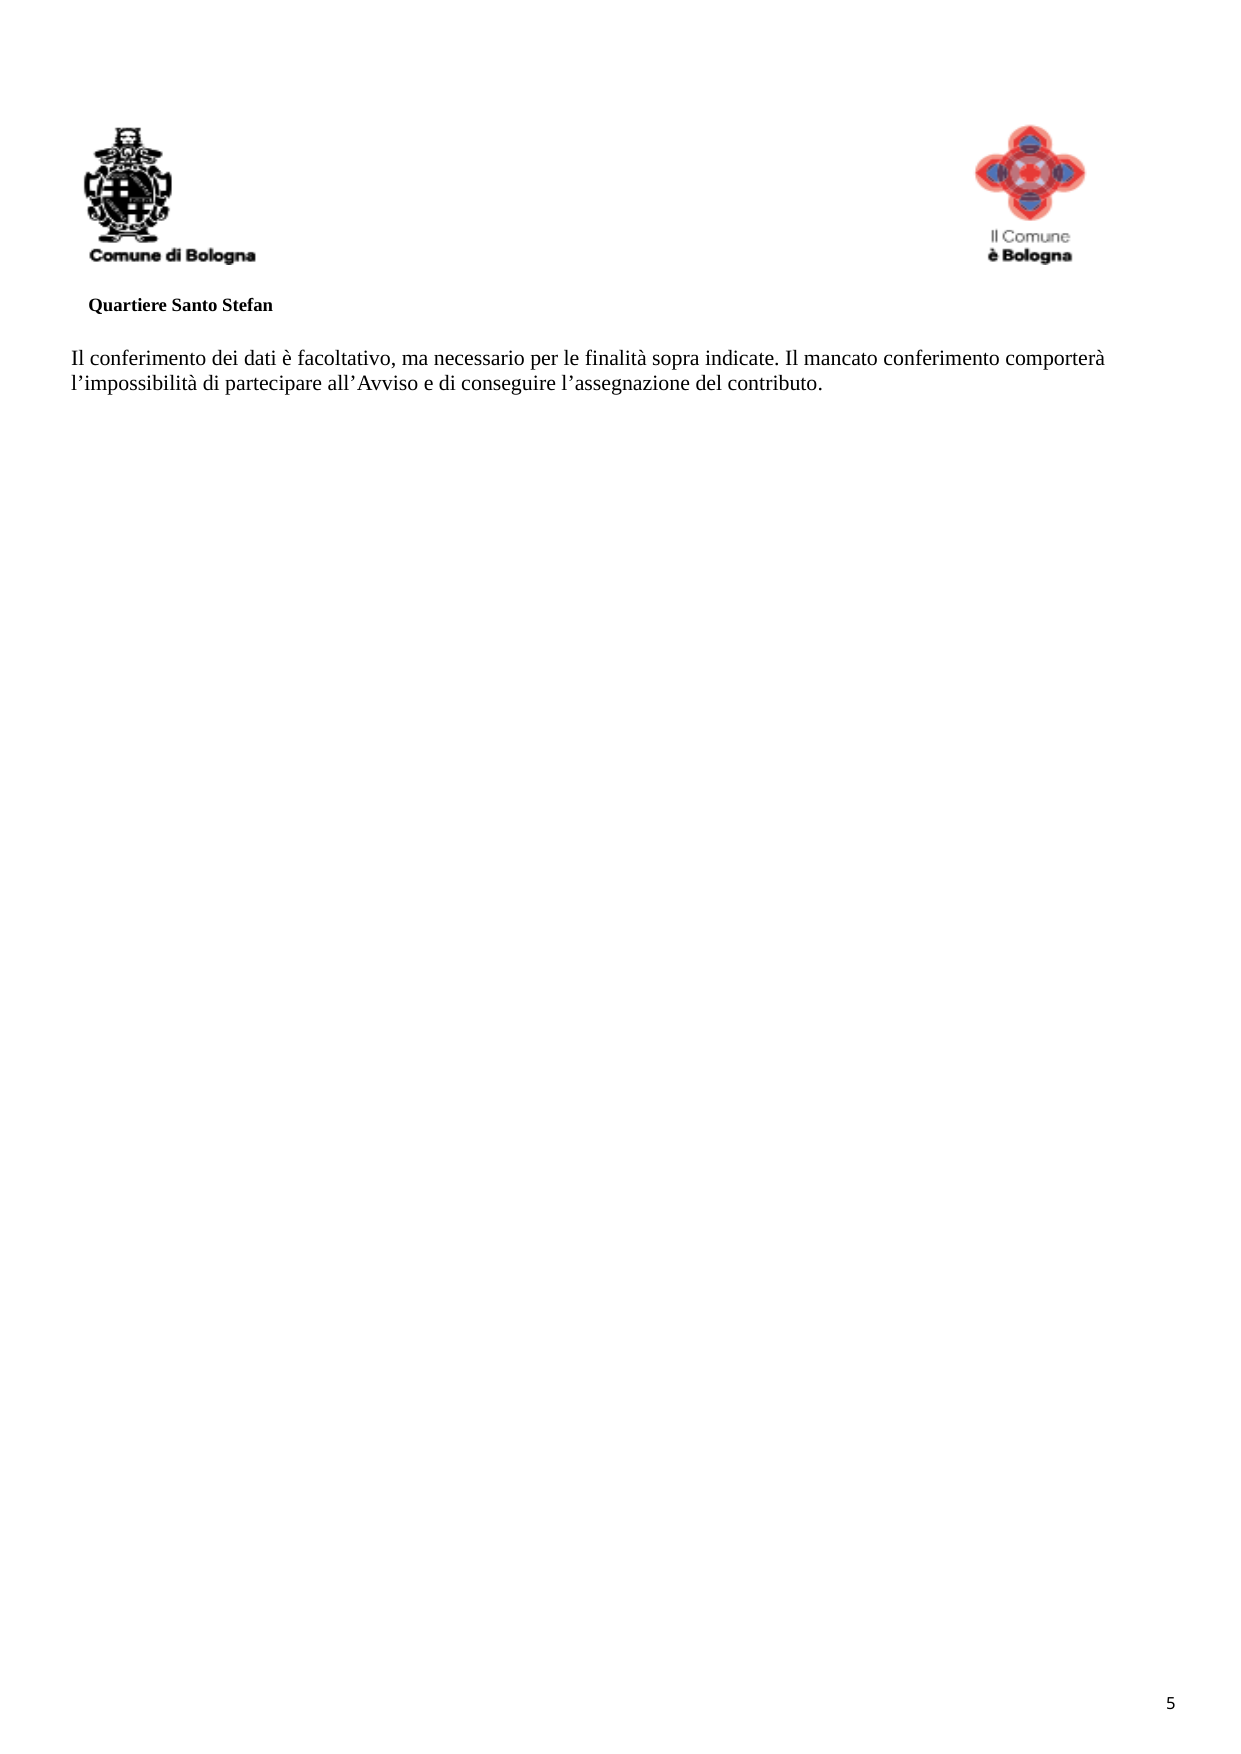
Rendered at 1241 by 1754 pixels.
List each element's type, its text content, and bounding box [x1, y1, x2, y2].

text Il conferimento dei dati è facoltativo, ma necessario per le finalità sopra indicate. Il mancato conferimento comporterà [71, 345, 1175, 370]
text l’impossibilità di partecipare all’Avviso e di conseguire l’assegnazione del contributo. [71, 370, 1175, 396]
picture [1, 70, 1156, 265]
